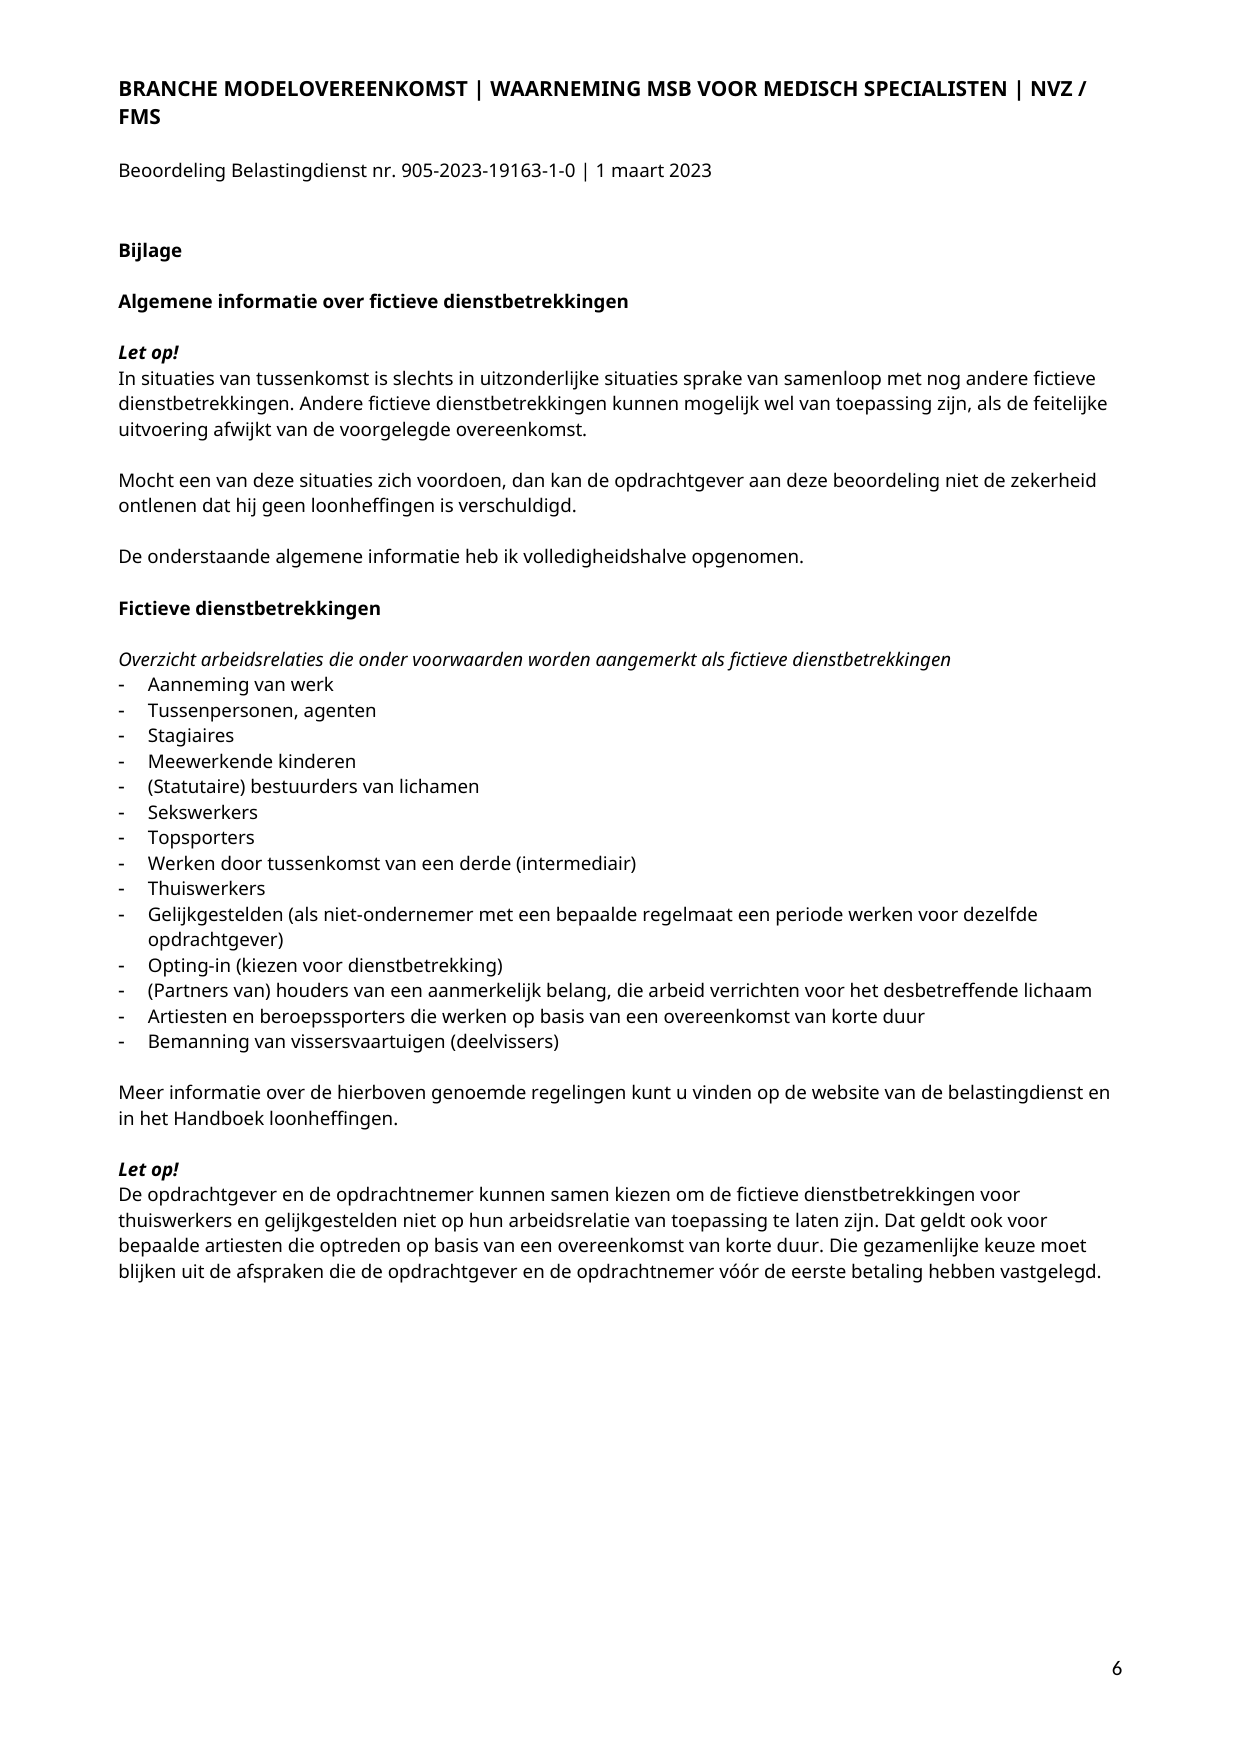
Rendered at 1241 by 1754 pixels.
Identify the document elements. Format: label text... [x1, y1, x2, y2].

text De onderstaande algemene informatie heb ik volledigheidshalve opgenomen. [118, 544, 1122, 569]
list Topsporters [118, 824, 1122, 850]
list Thuiswerkers [118, 876, 1122, 901]
list Aanneming van werk [118, 671, 1122, 697]
list Stagiaires [118, 722, 1122, 748]
list (Statutaire) bestuurders van lichamen [118, 773, 1122, 799]
text Meer informatie over de hierboven genoemde regelingen kunt u vinden op de website van de belastingdienst en in het Handboek loonheffingen. [118, 1080, 1122, 1131]
list Bemanning van vissersvaartuigen (deelvissers) [118, 1029, 1122, 1054]
text Algemene informatie over fictieve dienstbetrekkingen [118, 288, 1122, 314]
list (Partners van) houders van een aanmerkelijk belang, die arbeid verrichten voor het desbetreffende lichaam [118, 978, 1122, 1003]
list Opting-in (kiezen voor dienstbetrekking) [118, 952, 1122, 978]
text Bijlage [118, 237, 1122, 263]
list Gelijkgestelden (als niet-ondernemer met een bepaalde regelmaat een periode werken voor dezelfde opdrachtgever) [118, 901, 1122, 952]
list Meewerkende kinderen [118, 748, 1122, 773]
list Tussenpersonen, agenten [118, 697, 1122, 722]
text Let op! [118, 339, 1122, 365]
text Fictieve dienstbetrekkingen [118, 595, 1122, 620]
list Artiesten en beroepssporters die werken op basis van een overeenkomst van korte duur [118, 1003, 1122, 1029]
text Overzicht arbeidsrelaties die onder voorwaarden worden aangemerkt als fictieve dienstbetrekkingen [118, 646, 1122, 671]
text De opdrachtgever en de opdrachtnemer kunnen samen kiezen om de fictieve dienstbetrekkingen voor thuiswerkers en gelijkgestelden niet op hun arbeidsrelatie van toepassing te laten zijn. Dat geldt ook voor bepaalde artiesten die optreden op basis van een overeenkomst van korte duur. Die gezamenlijke keuze moet blijken uit de afspraken die de opdrachtgever en de opdrachtnemer vóór de eerste betaling hebben vastgelegd. [118, 1182, 1122, 1284]
text In situaties van tussenkomst is slechts in uitzonderlijke situaties sprake van samenloop met nog andere fictieve dienstbetrekkingen. Andere fictieve dienstbetrekkingen kunnen mogelijk wel van toepassing zijn, als de feitelijke uitvoering afwijkt van de voorgelegde overeenkomst. [118, 365, 1122, 442]
list Werken door tussenkomst van een derde (intermediair) [118, 850, 1122, 876]
text Let op! [118, 1156, 1122, 1182]
list Sekswerkers [118, 799, 1122, 824]
text Mocht een van deze situaties zich voordoen, dan kan de opdrachtgever aan deze beoordeling niet de zekerheid ontlenen dat hij geen loonheffingen is verschuldigd. [118, 467, 1122, 518]
